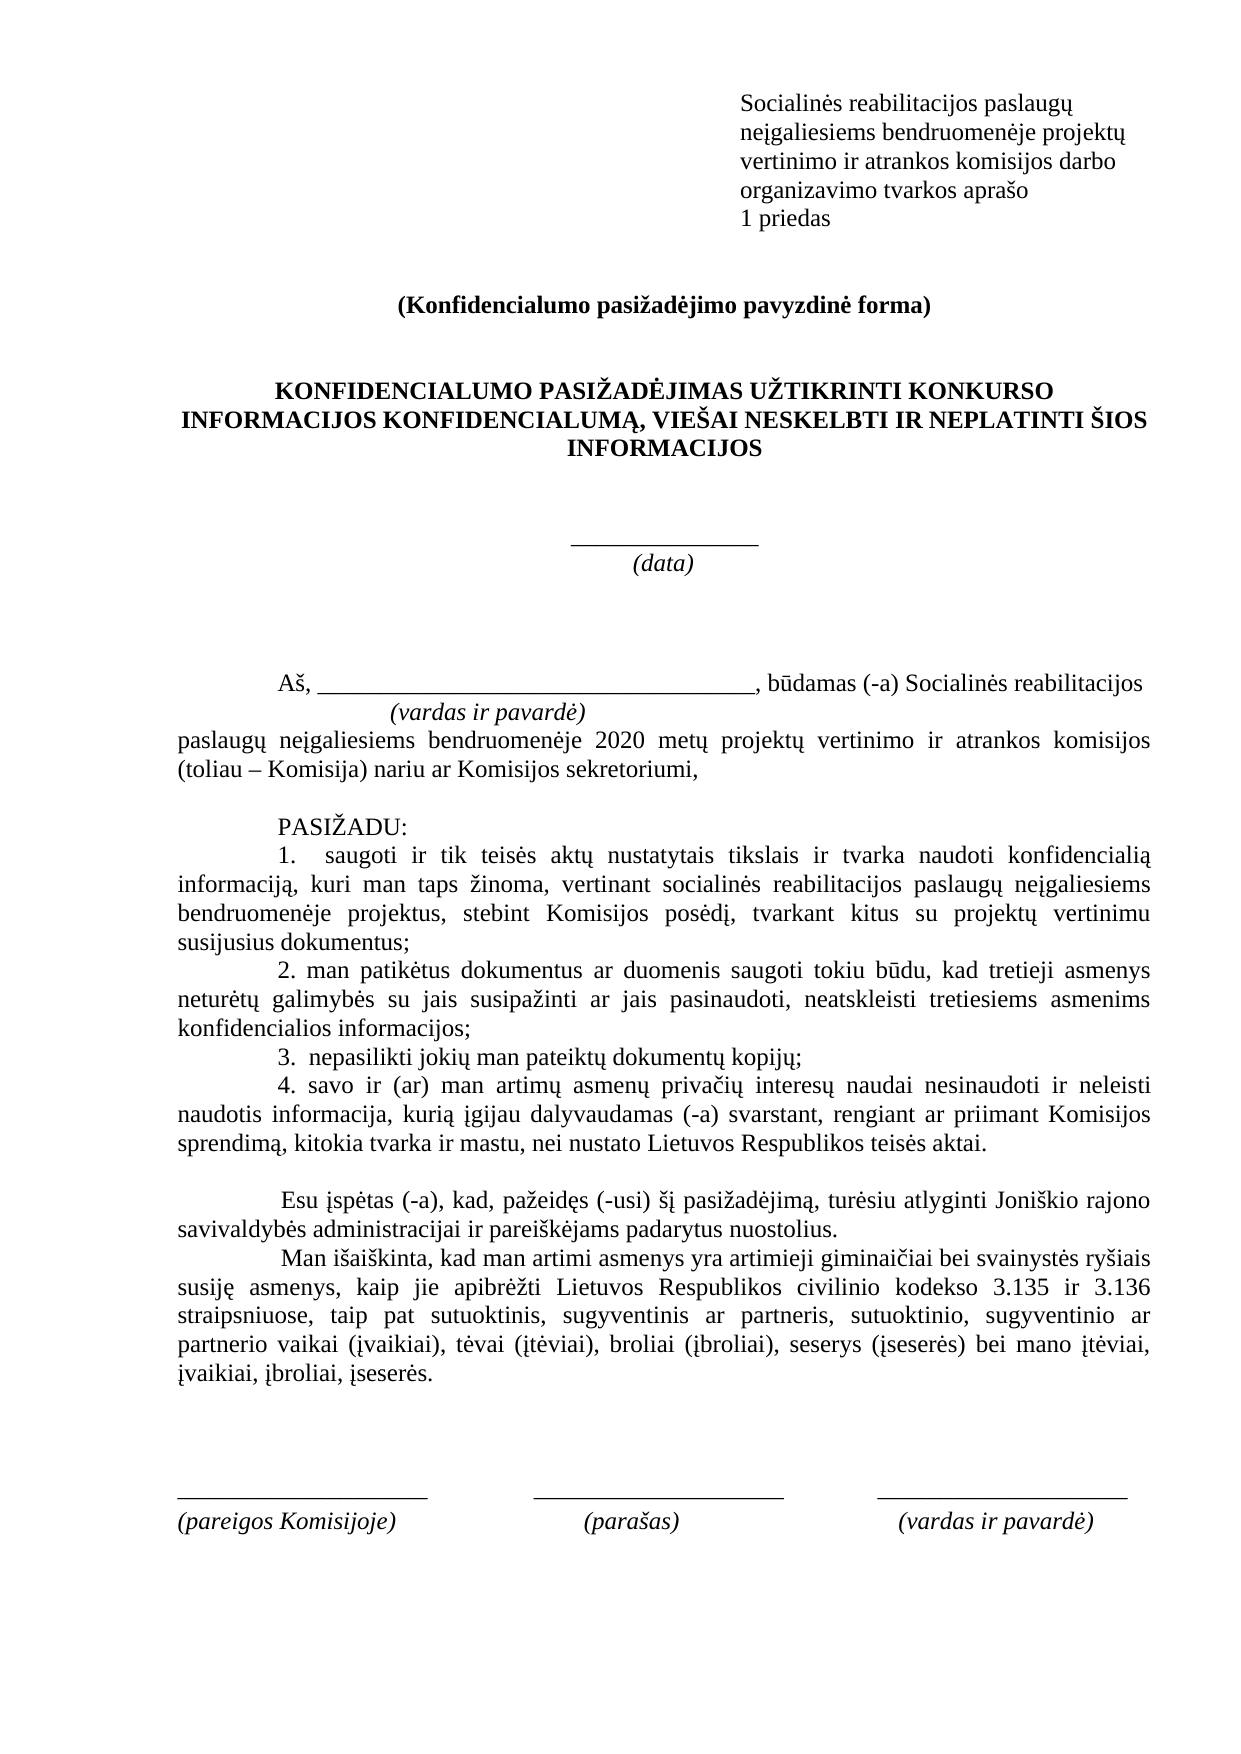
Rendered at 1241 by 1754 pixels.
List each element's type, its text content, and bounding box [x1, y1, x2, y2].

text Esu įspėtas (-a), kad, pažeidęs (-usi) šį pasižadėjimą, turėsiu atlyginti Joniškio rajono savivaldybės administracijai ir pareiškėjams padarytus nuostolius. [177, 1185, 1152, 1243]
text (pareigos Komisijoje) (parašas) (vardas ir pavardė) [177, 1506, 1152, 1534]
text _______________ [177, 520, 1152, 548]
text (data) [177, 548, 1152, 577]
text 1. saugoti ir tik teisės aktų nustatytais tikslais ir tvarka naudoti konfidencialią informaciją, kuri man taps žinoma, vertinant socialinės reabilitacijos paslaugų neįgaliesiems bendruomenėje projektus, stebint Komisijos posėdį, tvarkant kitus su projektų vertinimu susijusius dokumentus; [177, 840, 1152, 955]
text organizavimo tvarkos aprašo [740, 175, 1152, 203]
text paslaugų neįgaliesiems bendruomenėje 2020 metų projektų vertinimo ir atrankos komisijos (toliau – Komisija) nariu ar Komisijos sekretoriumi, [177, 725, 1152, 783]
text KONFIDENCIALUMO PASIŽADĖJIMAS UŽTIKRINTI KONKURSO INFORMACIJOS KONFIDENCIALUMĄ, VIEŠAI NESKELBTI IR NEPLATINTI ŠIOS INFORMACIJOS [177, 376, 1152, 462]
text Man išaiškinta, kad man artimi asmenys yra artimieji giminaičiai bei svainystės ryšiais susiję asmenys, kaip jie apibrėžti Lietuvos Respublikos civilinio kodekso 3.135 ir 3.136 straipsniuose, taip pat sutuoktinis, sugyventinis ar partneris, sutuoktinio, sugyventinio ar partnerio vaikai (įvaikiai), tėvai (įtėviai), broliai (įbroliai), seserys (įseserės) bei mano įtėviai, įvaikiai, įbroliai, įseserės. [177, 1243, 1152, 1387]
text 3. nepasilikti jokių man pateiktų dokumentų kopijų; [215, 1042, 1152, 1070]
text (Konfidencialumo pasižadėjimo pavyzdinė forma) [177, 290, 1152, 318]
text 1 priedas [740, 203, 1152, 232]
text (vardas ir pavardė) [177, 697, 1152, 725]
text 4. savo ir (ar) man artimų asmenų privačių interesų naudai nesinaudoti ir neleisti naudotis informacija, kurią įgijau dalyvaudamas (-a) svarstant, rengiant ar priimant Komisijos sprendimą, kitokia tvarka ir mastu, nei nustato Lietuvos Respublikos teisės aktai. [177, 1070, 1152, 1157]
text Socialinės reabilitacijos paslaugų [740, 88, 1152, 117]
text vertinimo ir atrankos komisijos darbo [740, 146, 1152, 175]
text ____________________ ____________________ ____________________ [177, 1473, 1152, 1502]
text Aš, ___________________________________, būdamas (-a) Socialinės reabilitacijos [177, 668, 1152, 697]
text 2. man patikėtus dokumentus ar duomenis saugoti tokiu būdu, kad tretieji asmenys neturėtų galimybės su jais susipažinti ar jais pasinaudoti, neatskleisti tretiesiems asmenims konfidencialios informacijos; [177, 955, 1152, 1042]
text PASIŽADU: [177, 812, 1152, 840]
text neįgaliesiems bendruomenėje projektų [740, 117, 1152, 146]
